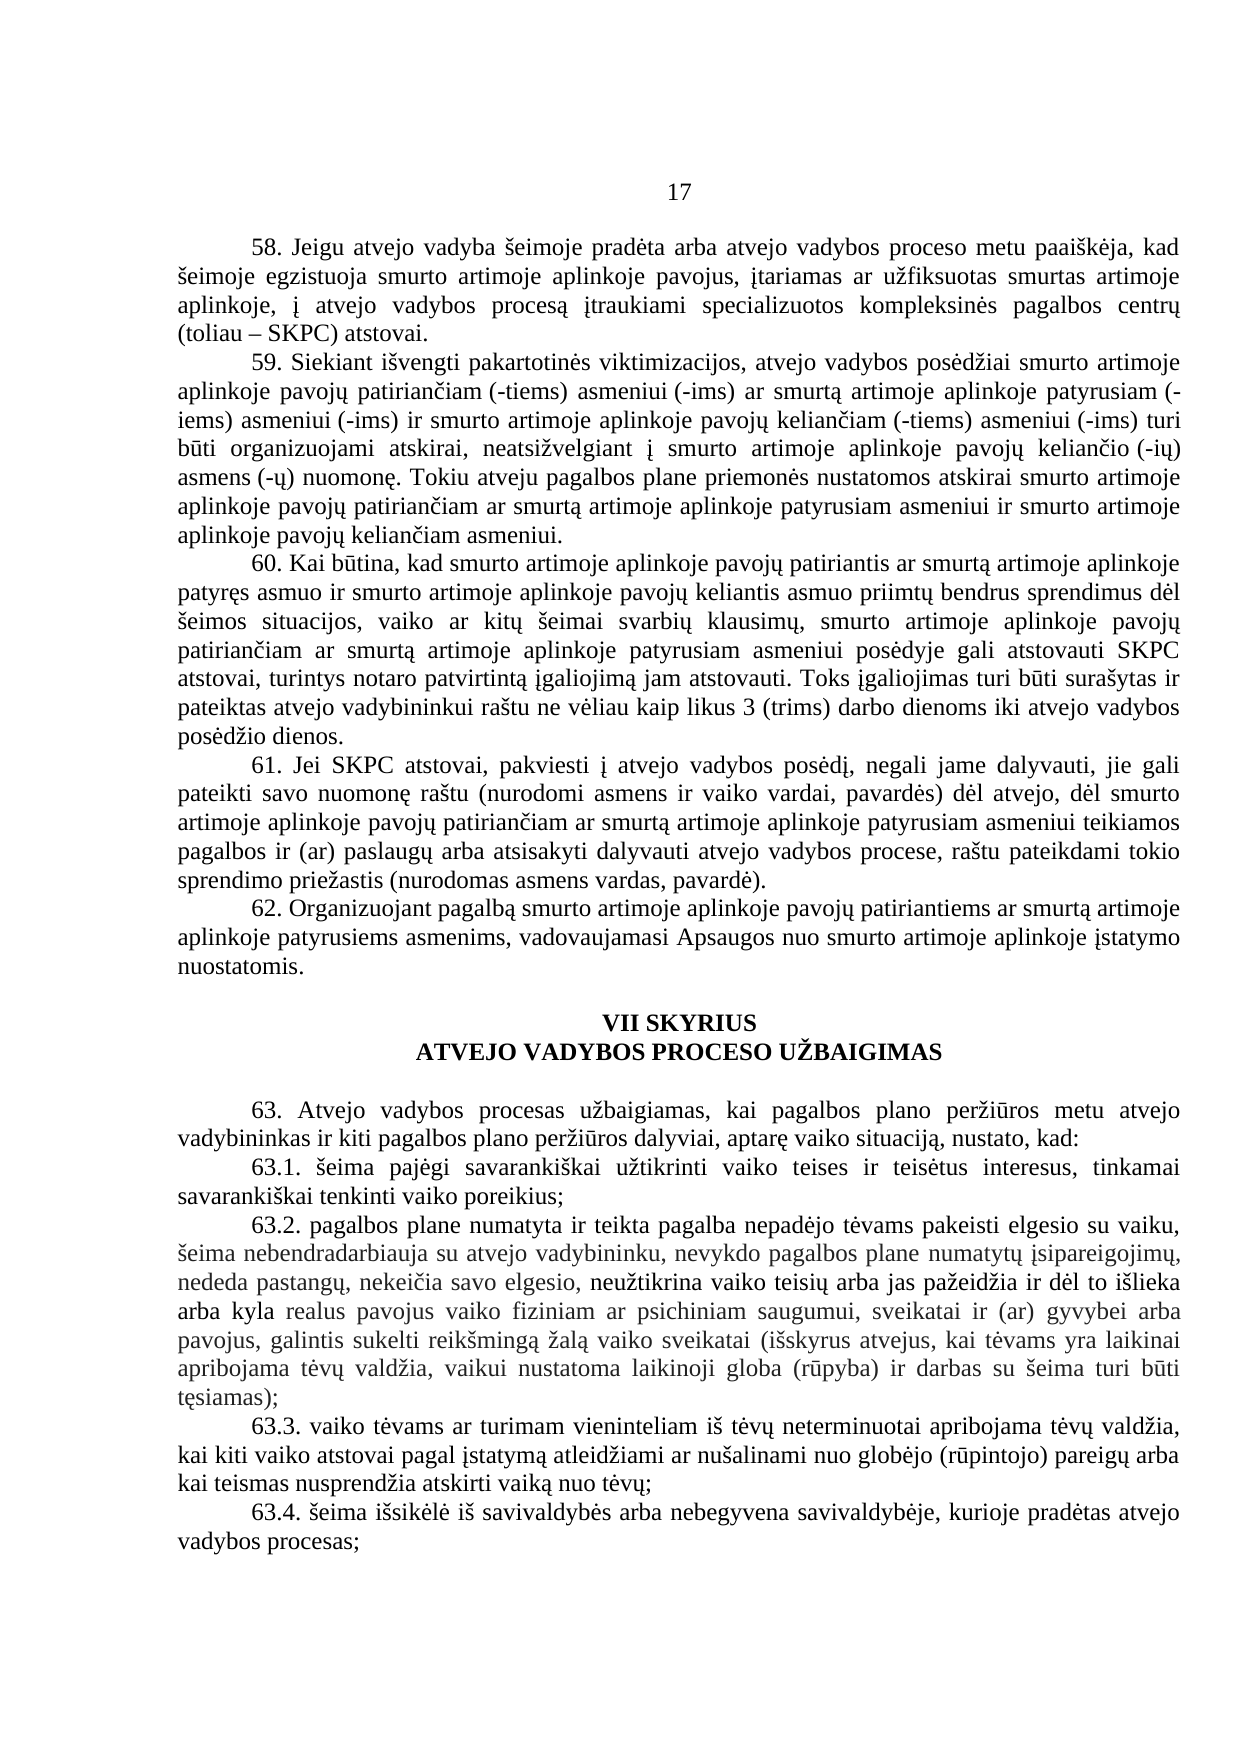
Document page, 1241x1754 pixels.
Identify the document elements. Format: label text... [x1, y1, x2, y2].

text 59. Siekiant išvengti pakartotinės viktimizacijos, atvejo vadybos posėdžiai smurto artimoje aplinkoje pavojų patiriančiam (-tiems) asmeniui (-ims) ar smurtą artimoje aplinkoje patyrusiam (-iems) asmeniui (-ims) ir smurto artimoje aplinkoje pavojų keliančiam (-tiems) asmeniui (-ims) turi būti organizuojami atskirai, neatsižvelgiant į smurto artimoje aplinkoje pavojų keliančio (-ių) asmens (-ų) nuomonę. Tokiu atveju pagalbos plane priemonės nustatomos atskirai smurto artimoje aplinkoje pavojų patiriančiam ar smurtą artimoje aplinkoje patyrusiam asmeniui ir smurto artimoje aplinkoje pavojų keliančiam asmeniui. [177, 347, 1181, 548]
text 63.4. šeima išsikėlė iš savivaldybės arba nebegyvena savivaldybėje, kurioje pradėtas atvejo vadybos procesas; [177, 1497, 1181, 1555]
text 63. Atvejo vadybos procesas užbaigiamas, kai pagalbos plano peržiūros metu atvejo vadybininkas ir kiti pagalbos plano peržiūros dalyviai, aptarę vaiko situaciją, nustato, kad: [177, 1095, 1181, 1152]
text 63.1. šeima pajėgi savarankiškai užtikrinti vaiko teises ir teisėtus interesus, tinkamai savarankiškai tenkinti vaiko poreikius; [177, 1152, 1181, 1210]
text 63.3. vaiko tėvams ar turimam vieninteliam iš tėvų neterminuotai apribojama tėvų valdžia, kai kiti vaiko atstovai pagal įstatymą atleidžiami ar nušalinami nuo globėjo (rūpintojo) pareigų arba kai teismas nusprendžia atskirti vaiką nuo tėvų; [177, 1411, 1181, 1497]
text ATVEJO VADYBOS PROCESO UŽBAIGIMAS [177, 1037, 1181, 1066]
text 62. Organizuojant pagalbą smurto artimoje aplinkoje pavojų patiriantiems ar smurtą artimoje aplinkoje patyrusiems asmenims, vadovaujamasi Apsaugos nuo smurto artimoje aplinkoje įstatymo nuostatomis. [177, 893, 1181, 980]
text VII SKYRIUS [177, 1008, 1181, 1037]
text 63.2. pagalbos plane numatyta ir teikta pagalba nepadėjo tėvams pakeisti elgesio su vaiku, šeima nebendradarbiauja su atvejo vadybininku, nevykdo pagalbos plane numatytų įsipareigojimų, nededa pastangų, nekeičia savo elgesio, neužtikrina vaiko teisių arba jas pažeidžia ir dėl to išlieka arba kyla realus pavojus vaiko fiziniam ar psichiniam saugumui, sveikatai ir (ar) gyvybei arba pavojus, galintis sukelti reikšmingą žalą vaiko sveikatai (išskyrus atvejus, kai tėvams yra laikinai apribojama tėvų valdžia, vaikui nustatoma laikinoji globa (rūpyba) ir darbas su šeima turi būti tęsiamas); [177, 1210, 1181, 1411]
text 61. Jei SKPC atstovai, pakviesti į atvejo vadybos posėdį, negali jame dalyvauti, jie gali pateikti savo nuomonę raštu (nurodomi asmens ir vaiko vardai, pavardės) dėl atvejo, dėl smurto artimoje aplinkoje pavojų patiriančiam ar smurtą artimoje aplinkoje patyrusiam asmeniui teikiamos pagalbos ir (ar) paslaugų arba atsisakyti dalyvauti atvejo vadybos procese, raštu pateikdami tokio sprendimo priežastis (nurodomas asmens vardas, pavardė). [177, 750, 1181, 893]
text 60. Kai būtina, kad smurto artimoje aplinkoje pavojų patiriantis ar smurtą artimoje aplinkoje patyręs asmuo ir smurto artimoje aplinkoje pavojų keliantis asmuo priimtų bendrus sprendimus dėl šeimos situacijos, vaiko ar kitų šeimai svarbių klausimų, smurto artimoje aplinkoje pavojų patiriančiam ar smurtą artimoje aplinkoje patyrusiam asmeniui posėdyje gali atstovauti SKPC atstovai, turintys notaro patvirtintą įgaliojimą jam atstovauti. Toks įgaliojimas turi būti surašytas ir pateiktas atvejo vadybininkui raštu ne vėliau kaip likus 3 (trims) darbo dienoms iki atvejo vadybos posėdžio dienos. [177, 548, 1181, 750]
text 58. Jeigu atvejo vadyba šeimoje pradėta arba atvejo vadybos proceso metu paaiškėja, kad šeimoje egzistuoja smurto artimoje aplinkoje pavojus, įtariamas ar užfiksuotas smurtas artimoje aplinkoje, į atvejo vadybos procesą įtraukiami specializuotos kompleksinės pagalbos centrų (toliau – SKPC) atstovai. [177, 232, 1181, 347]
